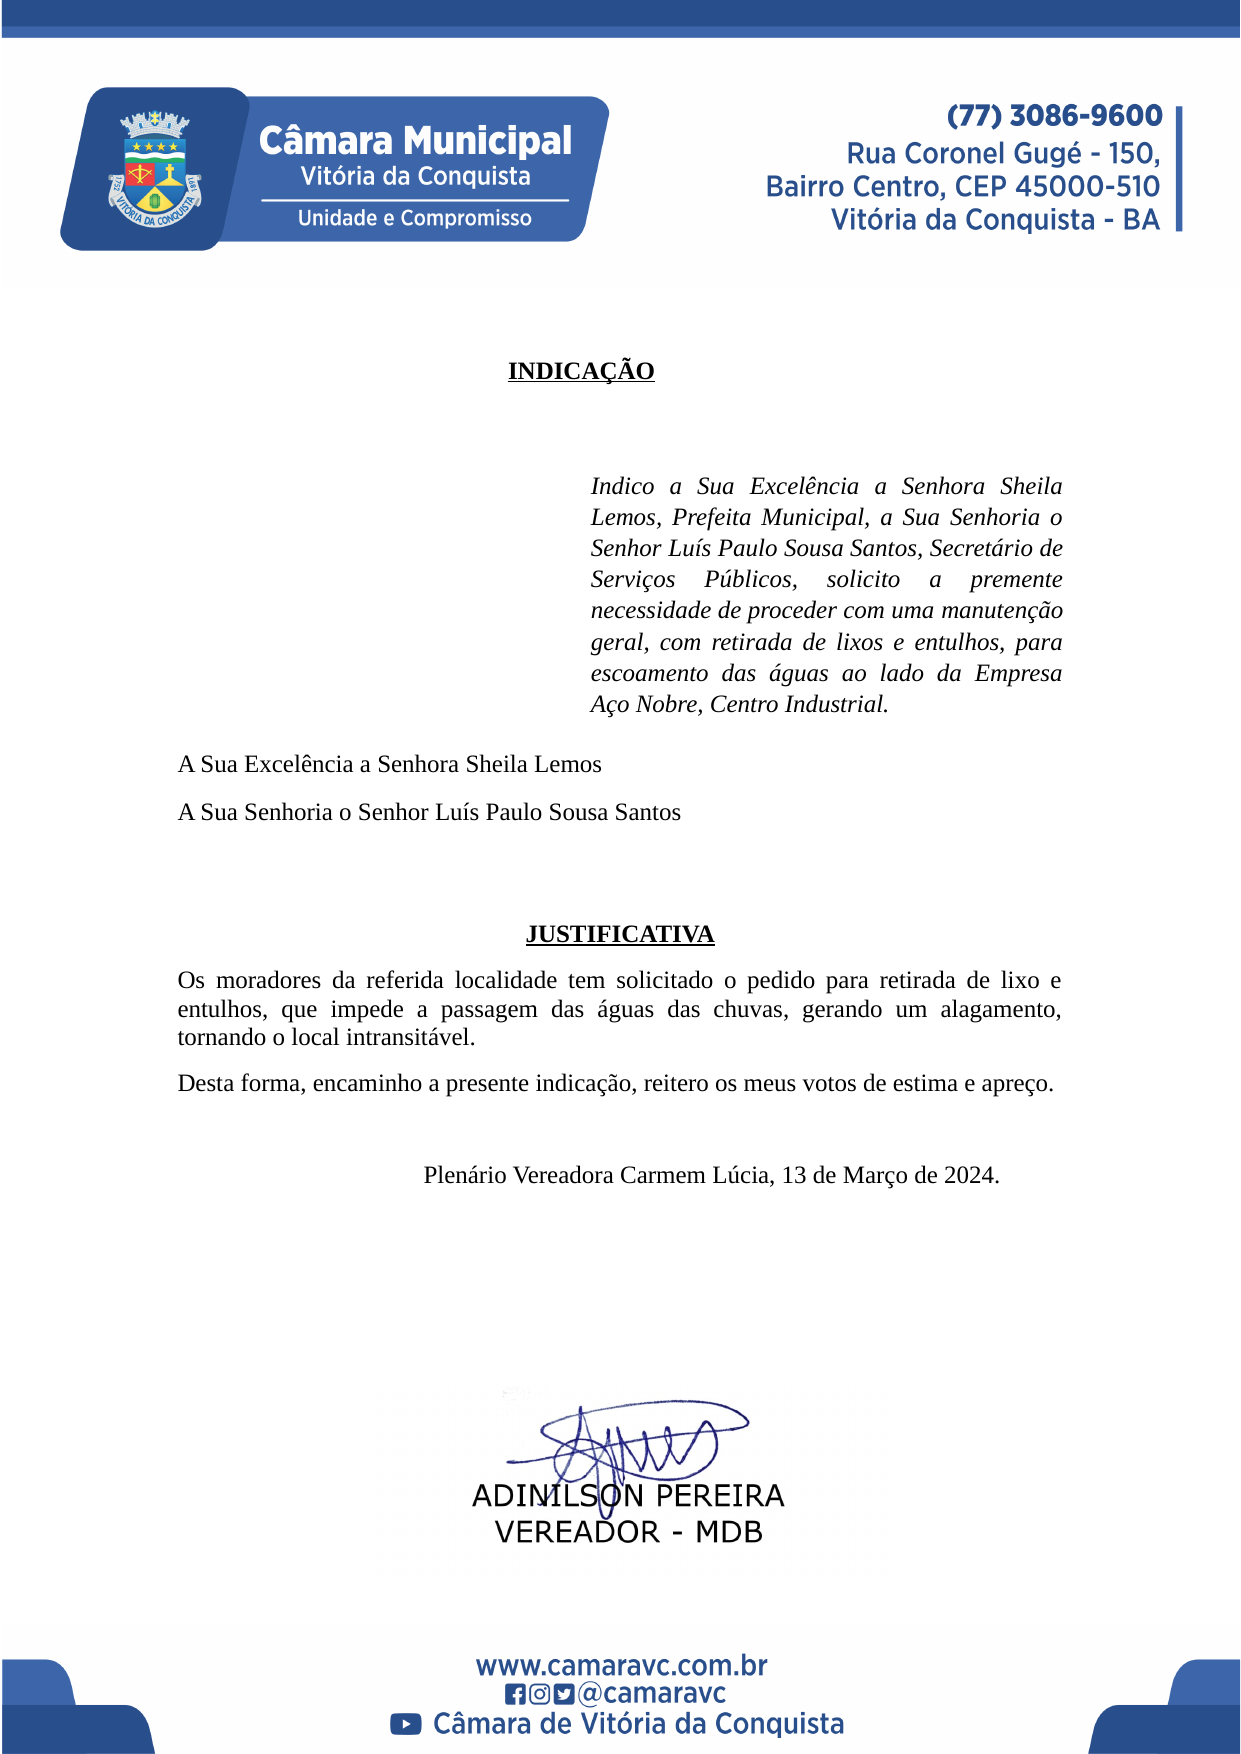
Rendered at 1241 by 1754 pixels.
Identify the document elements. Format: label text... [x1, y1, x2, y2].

picture [1, 0, 1240, 288]
text Indico a Sua Excelência a Senhora Sheila Lemos, Prefeita Municipal, a Sua Senhoria o Senhor Luís Paulo Sousa Santos, Secretário de Serviços Públicos, solicito a premente necessidade de proceder com uma manutenção geral, com retirada de lixos e entulhos, para escoamento das águas ao lado da Empresa Aço Nobre, Centro Industrial. [591, 471, 1063, 717]
picture [2, 1624, 1241, 1754]
text Os moradores da referida localidade tem solicitado o pedido para retirada de lixo e entulhos, que impede a passagem das águas das chuvas, gerando um alagamento, tornando o local intransitável. [177, 965, 1063, 1051]
text A Sua Excelência a Senhora Sheila Lemos [177, 749, 1063, 778]
text A Sua Senhoria o Senhor Luís Paulo Sousa Santos [177, 797, 1063, 826]
picture [366, 1381, 891, 1581]
text Desta forma, encaminho a presente indicação, reitero os meus votos de estima e apreço. [177, 1068, 1063, 1097]
text INDICAÇÃO [508, 356, 1063, 384]
text JUSTIFICATIVA [177, 919, 1063, 948]
text Plenário Vereadora Carmem Lúcia, 13 de Março de 2024. [177, 1160, 1063, 1189]
